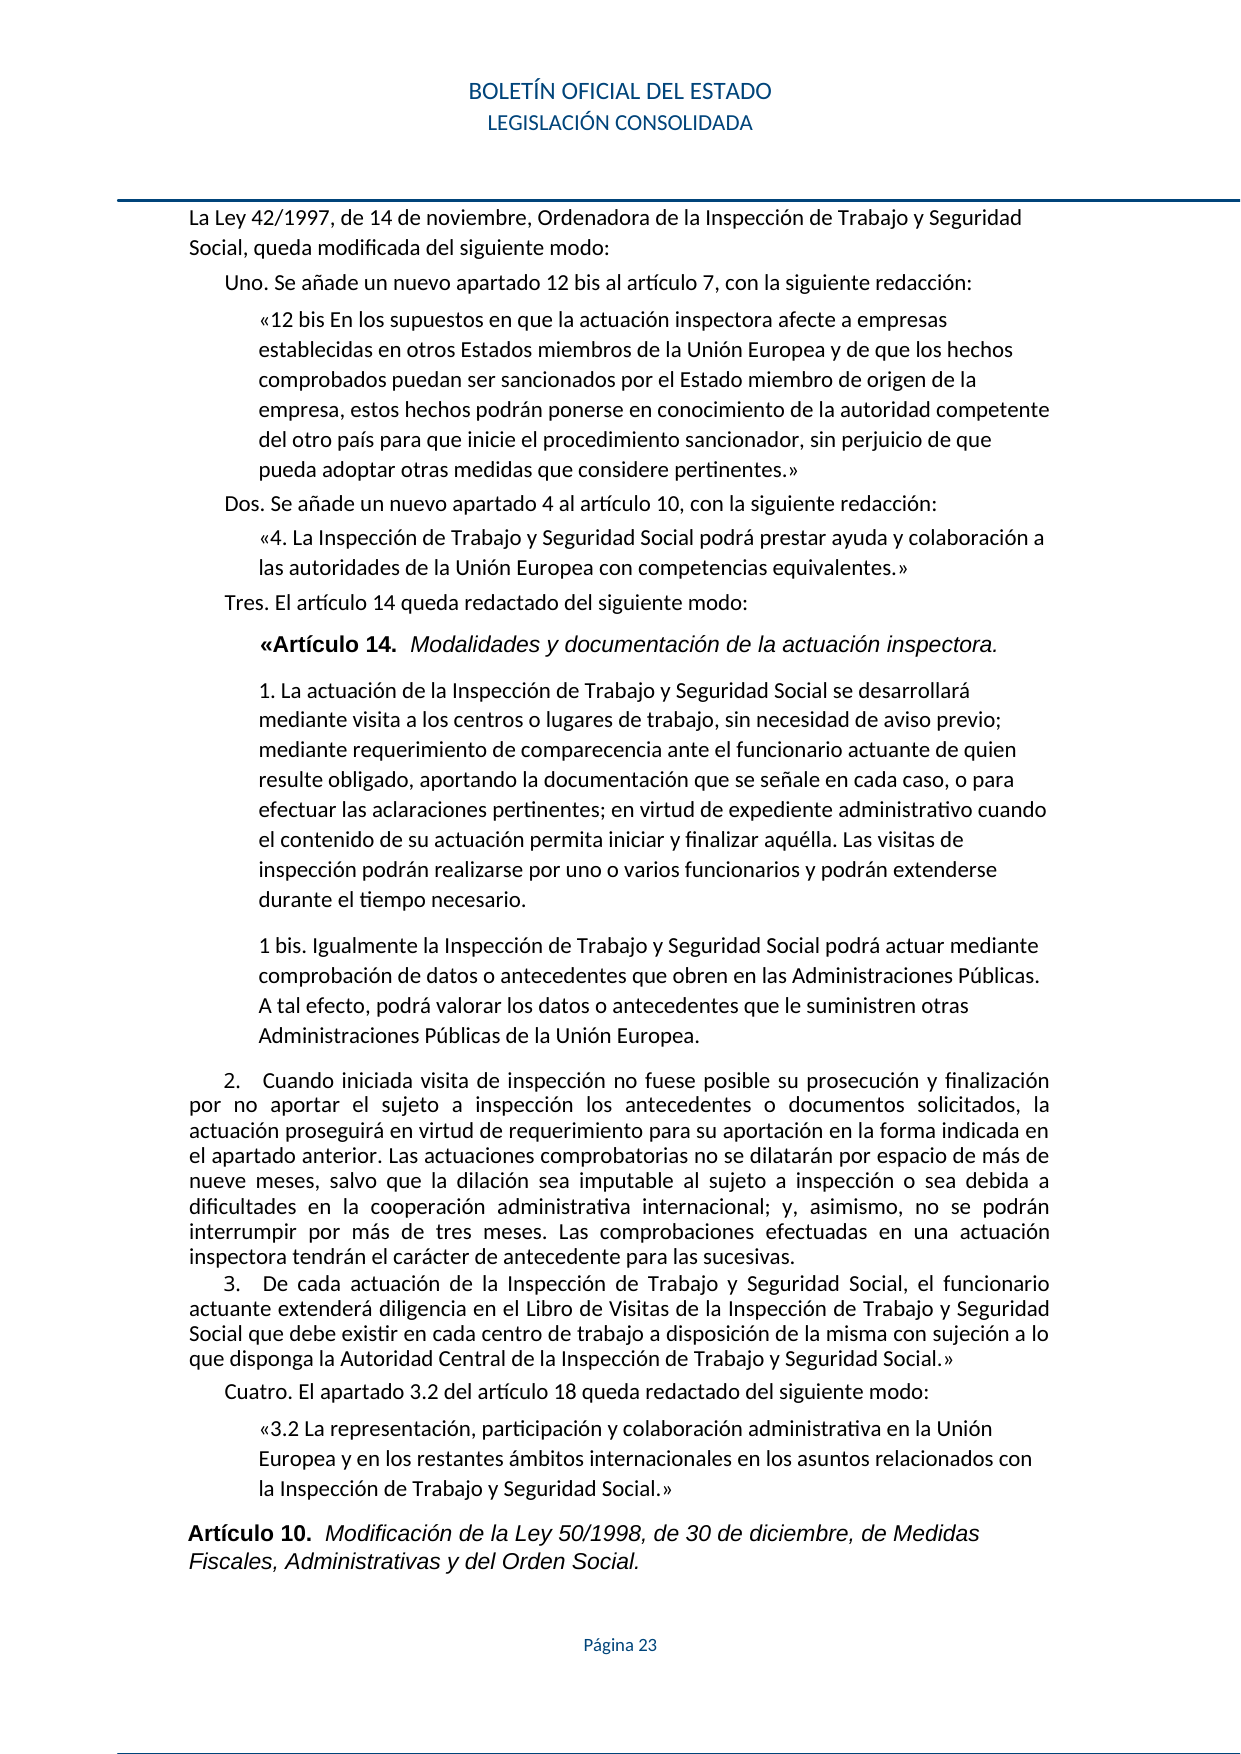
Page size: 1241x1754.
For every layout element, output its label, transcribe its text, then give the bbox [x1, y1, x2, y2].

list Cuando iniciada visita de inspección no fuese posible su prosecución y finalización por no aportar el sujeto a inspección los antecedentes o documentos solicitados, la actuación proseguirá en virtud de requerimiento para su aportación en la forma indicada en el apartado anterior. Las actuaciones comprobatorias no se dilatarán por espacio de más de nueve meses, salvo que la dilación sea imputable al sujeto a inspección o sea debida a dificultades en la cooperación administrativa internacional; y, asimismo, no se podrán interrumpir por más de tres meses. Las comprobaciones efectuadas en una actuación inspectora tendrán el carácter de antecedente para las sucesivas. [189, 1068, 1051, 1271]
list De cada actuación de la Inspección de Trabajo y Seguridad Social, el funcionario actuante extenderá diligencia en el Libro de Visitas de la Inspección de Trabajo y Seguridad Social que debe existir en cada centro de trabajo a disposición de la misma con sujeción a lo que disponga la Autoridad Central de la Inspección de Trabajo y Seguridad Social.» [189, 1271, 1051, 1372]
text Uno. Se añade un nuevo apartado 12 bis al artículo 7, con la siguiente redacción: [224, 268, 1051, 296]
text 1. La actuación de la Inspección de Trabajo y Seguridad Social se desarrollará mediante visita a los centros o lugares de trabajo, sin necesidad de aviso previo; mediante requerimiento de comparecencia ante el funcionario actuante de quien resulte obligado, aportando la documentación que se señale en cada caso, o para efectuar las aclaraciones pertinentes; en virtud de expediente administrativo cuando el contenido de su actuación permita iniciar y finalizar aquélla. Las visitas de inspección podrán realizarse por uno o varios funcionarios y podrán extenderse durante el tiempo necesario. [258, 676, 1051, 913]
text Dos. Se añade un nuevo apartado 4 al artículo 10, con la siguiente redacción: [224, 489, 1051, 517]
text «Artículo 14. Modalidades y documentación de la actuación inspectora. [260, 631, 1051, 657]
text Tres. El artículo 14 queda redactado del siguiente modo: [224, 588, 1051, 616]
text Cuatro. El apartado 3.2 del artículo 18 queda redactado del siguiente modo: [224, 1377, 1051, 1405]
text «3.2 La representación, participación y colaboración administrativa en la Unión Europea y en los restantes ámbitos internacionales en los asuntos relacionados con la Inspección de Trabajo y Seguridad Social.» [258, 1414, 1051, 1502]
text Artículo 10. Modificación de la Ley 50/1998, de 30 de diciembre, de Medidas Fiscales, Administrativas y del Orden Social. [187, 1520, 1051, 1574]
text «12 bis En los supuestos en que la actuación inspectora afecte a empresas establecidas en otros Estados miembros de la Unión Europea y de que los hechos comprobados puedan ser sancionados por el Estado miembro de origen de la empresa, estos hechos podrán ponerse en conocimiento de la autoridad competente del otro país para que inicie el procedimiento sancionador, sin perjuicio de que pueda adoptar otras medidas que considere pertinentes.» [258, 305, 1051, 483]
text [189, 173, 1051, 199]
text 1 bis. Igualmente la Inspección de Trabajo y Seguridad Social podrá actuar mediante comprobación de datos o antecedentes que obren en las Administraciones Públicas. A tal efecto, podrá valorar los datos o antecedentes que le suministren otras Administraciones Públicas de la Unión Europea. [258, 932, 1051, 1049]
text «4. La Inspección de Trabajo y Seguridad Social podrá prestar ayuda y colaboración a las autoridades de la Unión Europea con competencias equivalentes.» [258, 523, 1051, 581]
text La Ley 42/1997, de 14 de noviembre, Ordenadora de la Inspección de Trabajo y Seguridad Social, queda modificada del siguiente modo: [189, 202, 1051, 261]
